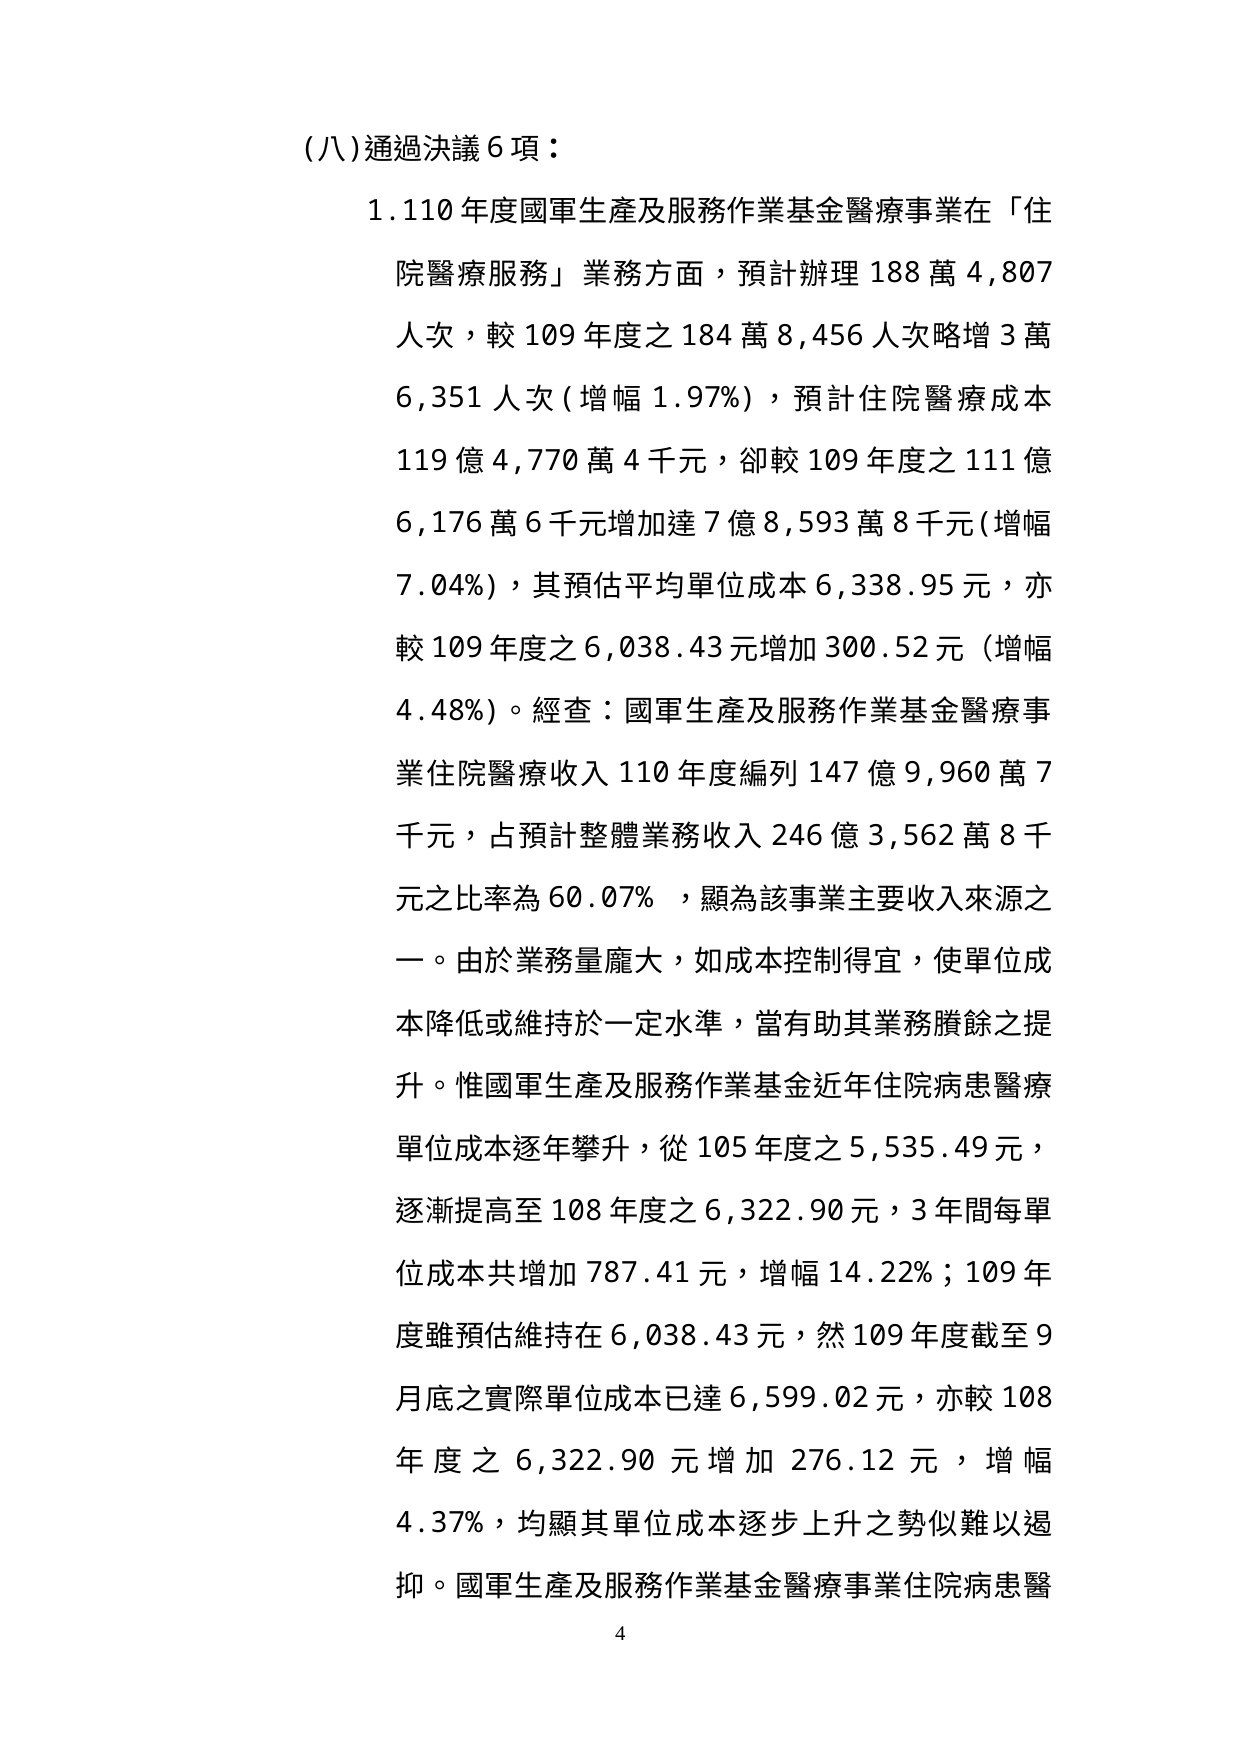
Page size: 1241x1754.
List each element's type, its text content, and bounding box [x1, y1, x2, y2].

text (八)通過決議6項： [300, 105, 1053, 167]
text 1.110年度國軍生產及服務作業基金醫療事業在「住院醫療服務」業務方面，預計辦理188萬4,807人次，較109年度之184萬8,456人次略增3萬6,351人次(增幅1.97%)，預計住院醫療成本119億4,770萬4千元，卻較109年度之111億6,176萬6千元增加達7億8,593萬8千元(增幅7.04%)，其預估平均單位成本6,338.95元，亦較109年度之6,038.43元增加300.52元（增幅4.48%)。經查：國軍生產及服務作業基金醫療事業住院醫療收入110年度編列147億9,960萬7千元，占預計整體業務收入246億3,562萬8千元之比率為60.07% ，顯為該事業主要收入來源之一。由於業務量龐大，如成本控制得宜，使單位成本降低或維持於一定水準，當有助其業務賸餘之提升。惟國軍生產及服務作業基金近年住院病患醫療單位成本逐年攀升，從105年度之5,535.49元，逐漸提高至108年度之6,322.90元，3年間每單位成本共增加787.41元，增幅14.22%；109年度雖預估維持在6,038.43元，然109年度截至9月底之實際單位成本已達6,599.02元，亦較108年度之6,322.90元增加276.12元，增幅4.37%，均顯其單位成本逐步上升之勢似難以遏抑。國軍生產及服務作業基金醫療事業住院病患醫 [366, 167, 1053, 1605]
